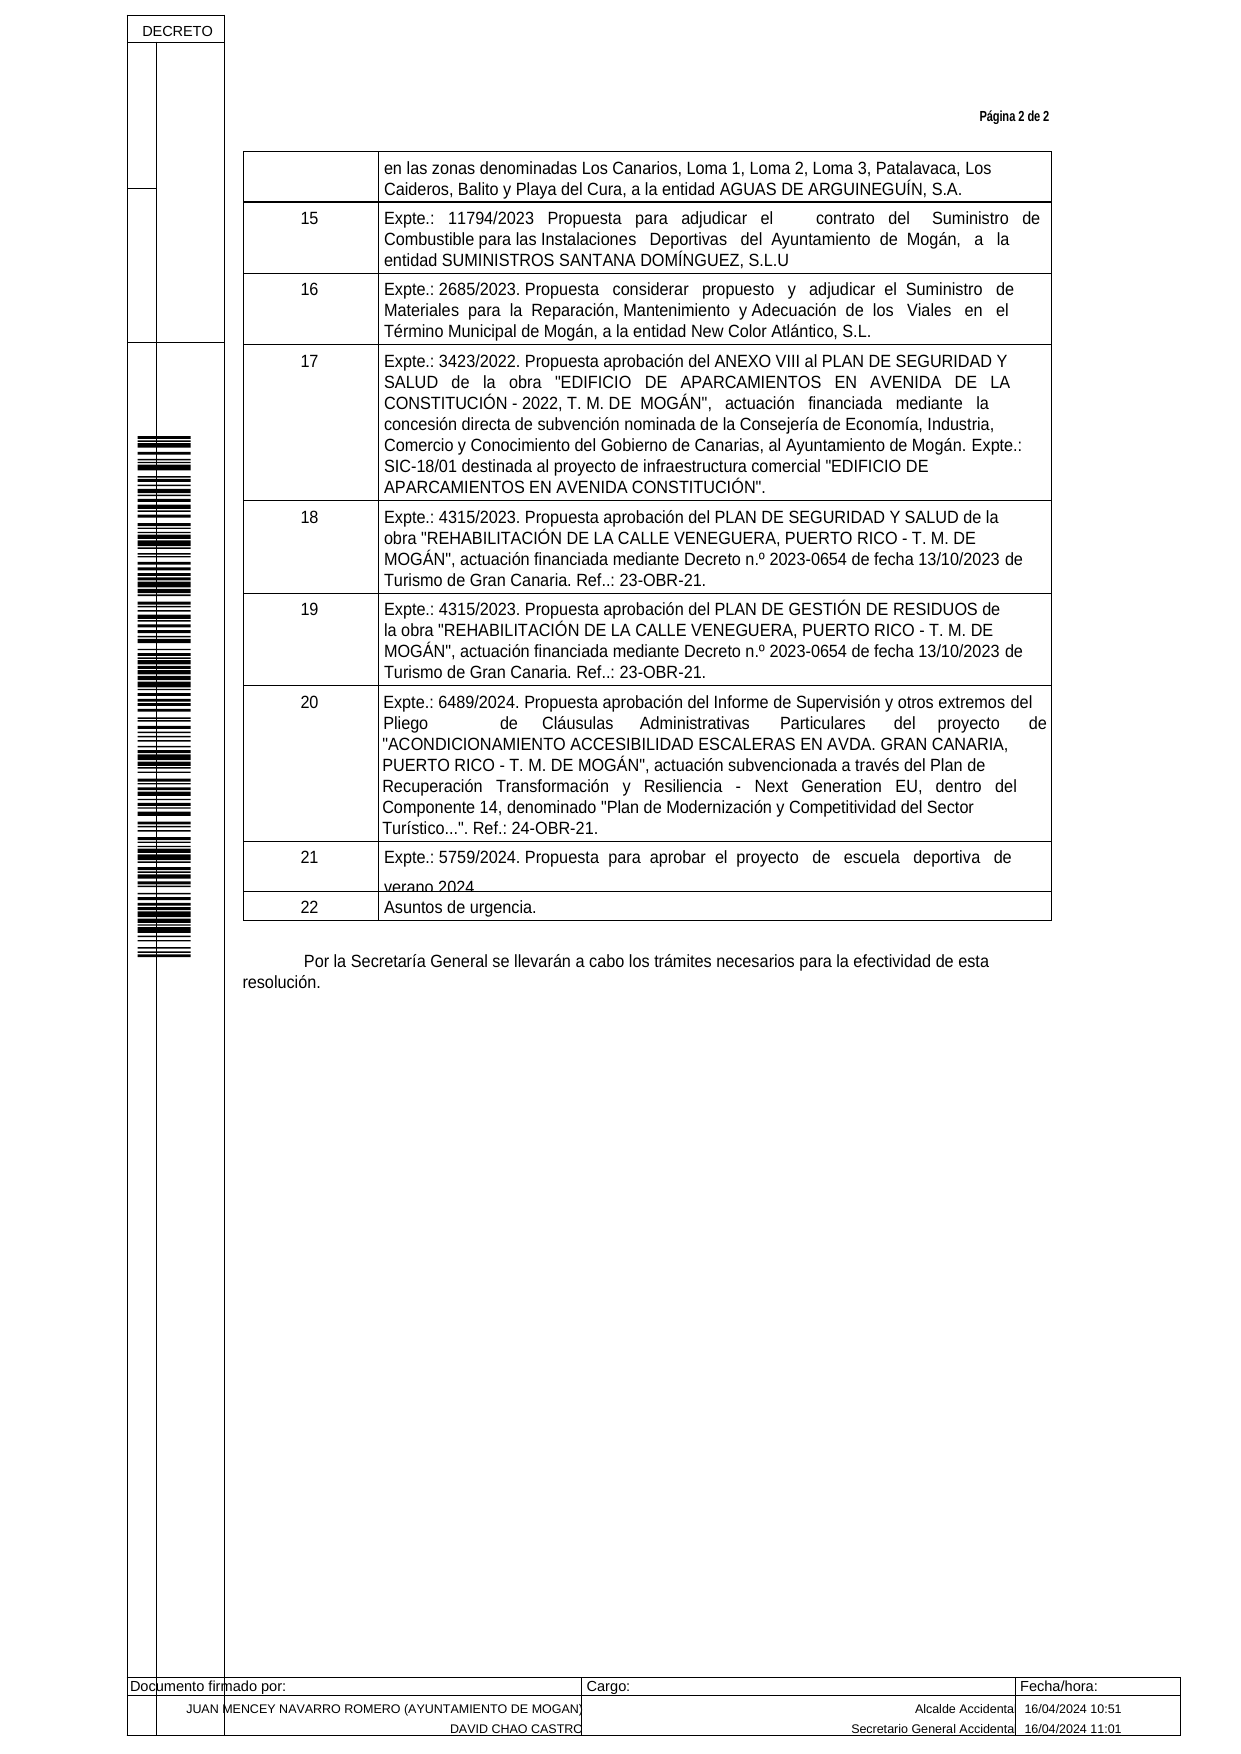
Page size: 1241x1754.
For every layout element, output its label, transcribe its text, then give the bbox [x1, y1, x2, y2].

table_cell 19 [244, 594, 378, 685]
table_cell [157, 343, 224, 1677]
table_cell 16 [244, 274, 378, 344]
table_cell Expte.: 11794/2023 Propuesta para adjudicar el contrato del Suministro de Combustible para las Instalaciones Deportivas del Ayuntamiento de Mogán, a la entidad SUMINISTROS SANTANA DOMÍNGUEZ, S.L.U [379, 203, 1051, 273]
table_header Fecha/hora: [1016, 1678, 1180, 1695]
table_cell 20 [244, 686, 378, 841]
table_cell 21 [244, 842, 378, 891]
table_cell Expte.: 5759/2024. Propuesta para aprobar el proyecto de escuela deportiva de verano 2024. [379, 842, 1051, 891]
table_cell Expte.: 4315/2023. Propuesta aprobación del PLAN DE GESTIÓN DE RESIDUOS de la obra "REHABILITACIÓN DE LA CALLE VENEGUERA, PUERTO RICO - T. M. DE MOGÁN", actuación financiada mediante Decreto n.º 2023-0654 de fecha 13/10/2023 de Turismo de Gran Canaria. Ref..: 23-OBR-21. [379, 594, 1051, 685]
table_header en las zonas denominadas Los Canarios, Loma 1, Loma 2, Loma 3, Patalavaca, Los Caideros, Balito y Playa del Cura, a la entidad AGUAS DE ARGUINEGUÍN, S.A. [379, 152, 1051, 201]
table_cell Expte.: 3423/2022. Propuesta aprobación del ANEXO VIII al PLAN DE SEGURIDAD Y SALUD de la obra "EDIFICIO DE APARCAMIENTOS EN AVENIDA DE LA CONSTITUCIÓN - 2022, T. M. DE MOGÁN", actuación financiada mediante la concesión directa de subvención nominada de la Consejería de Economía, Industria, Comercio y Conocimiento del Gobierno de Canarias, al Ayuntamiento de Mogán. Expte.: SIC-18/01 destinada al proyecto de infraestructura comercial "EDIFICIO DE APARCAMIENTOS EN AVENIDA CONSTITUCIÓN". [379, 345, 1051, 500]
table_header Documento firmado por: [128, 1678, 581, 1695]
table_cell Alcalde Accidental Secretario General Accidental [582, 1696, 1015, 1735]
table_cell 22 [244, 892, 378, 920]
table_cell Asuntos de urgencia. [379, 892, 1051, 920]
table_header DECRETO [128, 16, 224, 42]
table_cell [128, 189, 156, 342]
table_cell 17 [244, 345, 378, 500]
table_cell [157, 43, 224, 342]
table_header [244, 152, 378, 201]
table_cell Expte.: 2685/2023. Propuesta considerar propuesto y adjudicar el Suministro de Materiales para la Reparación, Mantenimiento y Adecuación de los Viales en el Término Municipal de Mogán, a la entidad New Color Atlántico, S.L. [379, 274, 1051, 344]
table_cell Expte.: 6489/2024. Propuesta aprobación del Informe de Supervisión y otros extremos del Pliego de Cláusulas Administrativas Particulares del proyecto de "ACONDICIONAMIENTO ACCESIBILIDAD ESCALERAS EN AVDA. GRAN CANARIA, PUERTO RICO - T. M. DE MOGÁN", actuación subvencionada a través del Plan de Recuperación Transformación y Resiliencia - Next Generation EU, dentro del Componente 14, denominado "Plan de Modernización y Competitividad del Sector Turístico...". Ref.: 24-OBR-21. [379, 686, 1051, 841]
text Por la Secretaría General se llevarán a cabo los trámites necesarios para la efectividad de esta resolución. [242, 951, 1032, 993]
table_cell 18 [244, 501, 378, 592]
table_cell [128, 43, 156, 187]
table_cell 16/04/2024 10:51 16/04/2024 11:01 [1016, 1696, 1180, 1735]
table_cell 15 [244, 203, 378, 273]
table_cell Expte.: 4315/2023. Propuesta aprobación del PLAN DE SEGURIDAD Y SALUD de la obra "REHABILITACIÓN DE LA CALLE VENEGUERA, PUERTO RICO - T. M. DE MOGÁN", actuación financiada mediante Decreto n.º 2023-0654 de fecha 13/10/2023 de Turismo de Gran Canaria. Ref..: 23-OBR-21. [379, 501, 1051, 592]
table_cell JUAN MENCEY NAVARRO ROMERO (AYUNTAMIENTO DE MOGAN) DAVID CHAO CASTRO [128, 1696, 581, 1735]
table_header Cargo: [582, 1678, 1015, 1695]
text Página 2 de 2 [979, 108, 1188, 124]
table_cell [128, 343, 156, 1677]
